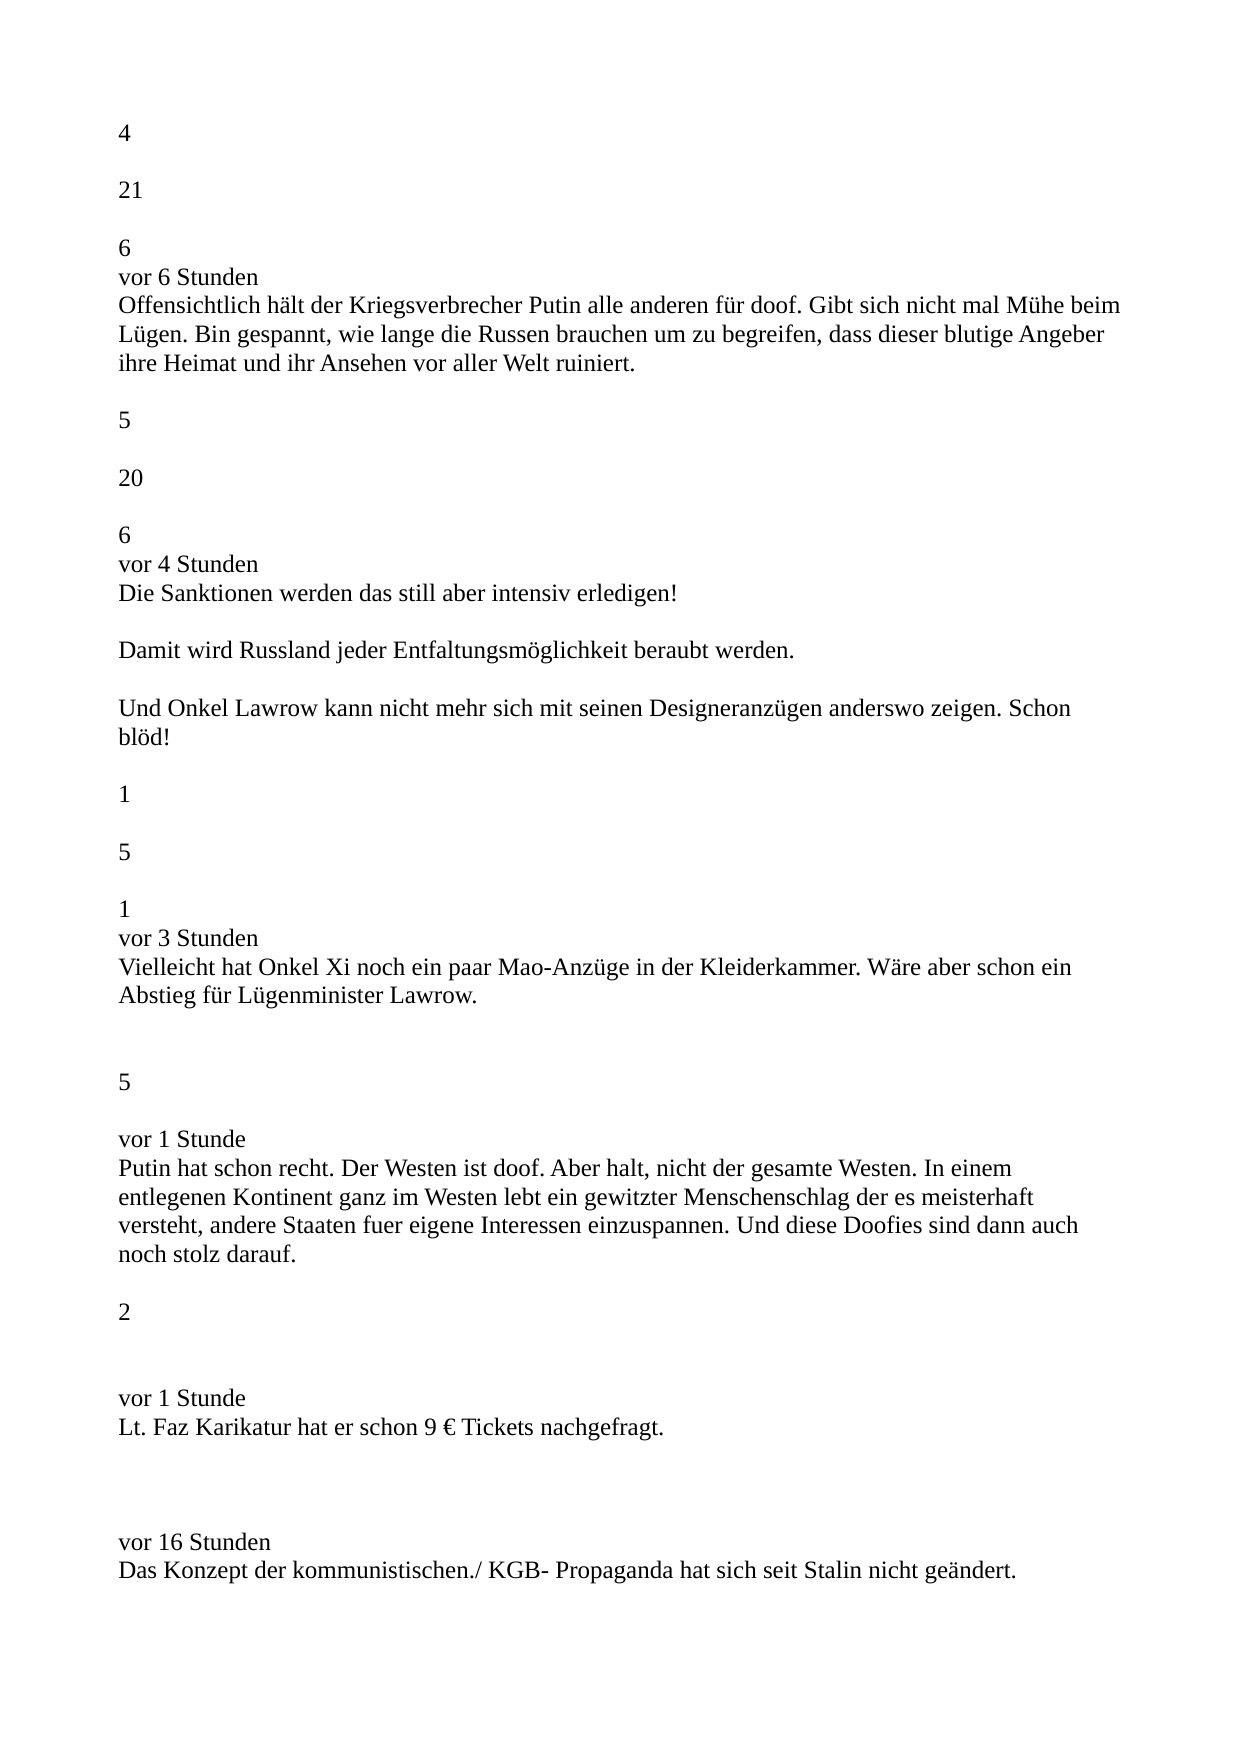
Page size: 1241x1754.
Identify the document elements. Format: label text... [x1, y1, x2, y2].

text Lt. Faz Karikatur hat er schon 9 € Tickets nachgefragt. [118, 1412, 1122, 1441]
text 2 [118, 1297, 1122, 1326]
text 5 [118, 1067, 1122, 1096]
text Und Onkel Lawrow kann nicht mehr sich mit seinen Designeranzügen anderswo zeigen. Schon blöd! [118, 693, 1122, 751]
text Putin hat schon recht. Der Westen ist doof. Aber halt, nicht der gesamte Westen. In einem entlegenen Kontinent ganz im Westen lebt ein gewitzter Menschenschlag der es meisterhaft versteht, andere Staaten fuer eigene Interessen einzuspannen. Und diese Doofies sind dann auch noch stolz darauf. [118, 1153, 1122, 1268]
text Vielleicht hat Onkel Xi noch ein paar Mao-Anzüge in der Kleiderkammer. Wäre aber schon ein Abstieg für Lügenminister Lawrow. [118, 952, 1122, 1009]
text 20 [118, 463, 1122, 492]
text Die Sanktionen werden das still aber intensiv erledigen! [118, 578, 1122, 607]
text 21 [118, 176, 1122, 204]
text Offensichtlich hält der Kriegsverbrecher Putin alle anderen für doof. Gibt sich nicht mal Mühe beim Lügen. Bin gespannt, wie lange die Russen brauchen um zu begreifen, dass dieser blutige Angeber ihre Heimat und ihr Ansehen vor aller Welt ruiniert. [118, 291, 1122, 377]
text vor 1 Stunde [118, 1383, 1122, 1412]
text vor 16 Stunden [118, 1527, 1122, 1556]
text vor 4 Stunden [118, 549, 1122, 578]
text 5 [118, 406, 1122, 434]
text 4 [118, 118, 1122, 147]
text 5 [118, 837, 1122, 866]
text vor 3 Stunden [118, 923, 1122, 952]
text 6 [118, 233, 1122, 262]
text Damit wird Russland jeder Entfaltungsmöglichkeit beraubt werden. [118, 636, 1122, 664]
text Das Konzept der kommunistischen./ KGB- Propaganda hat sich seit Stalin nicht geändert. [118, 1556, 1122, 1584]
text 6 [118, 521, 1122, 549]
text vor 1 Stunde [118, 1124, 1122, 1153]
text 1 [118, 894, 1122, 923]
text vor 6 Stunden [118, 262, 1122, 291]
text 1 [118, 779, 1122, 808]
